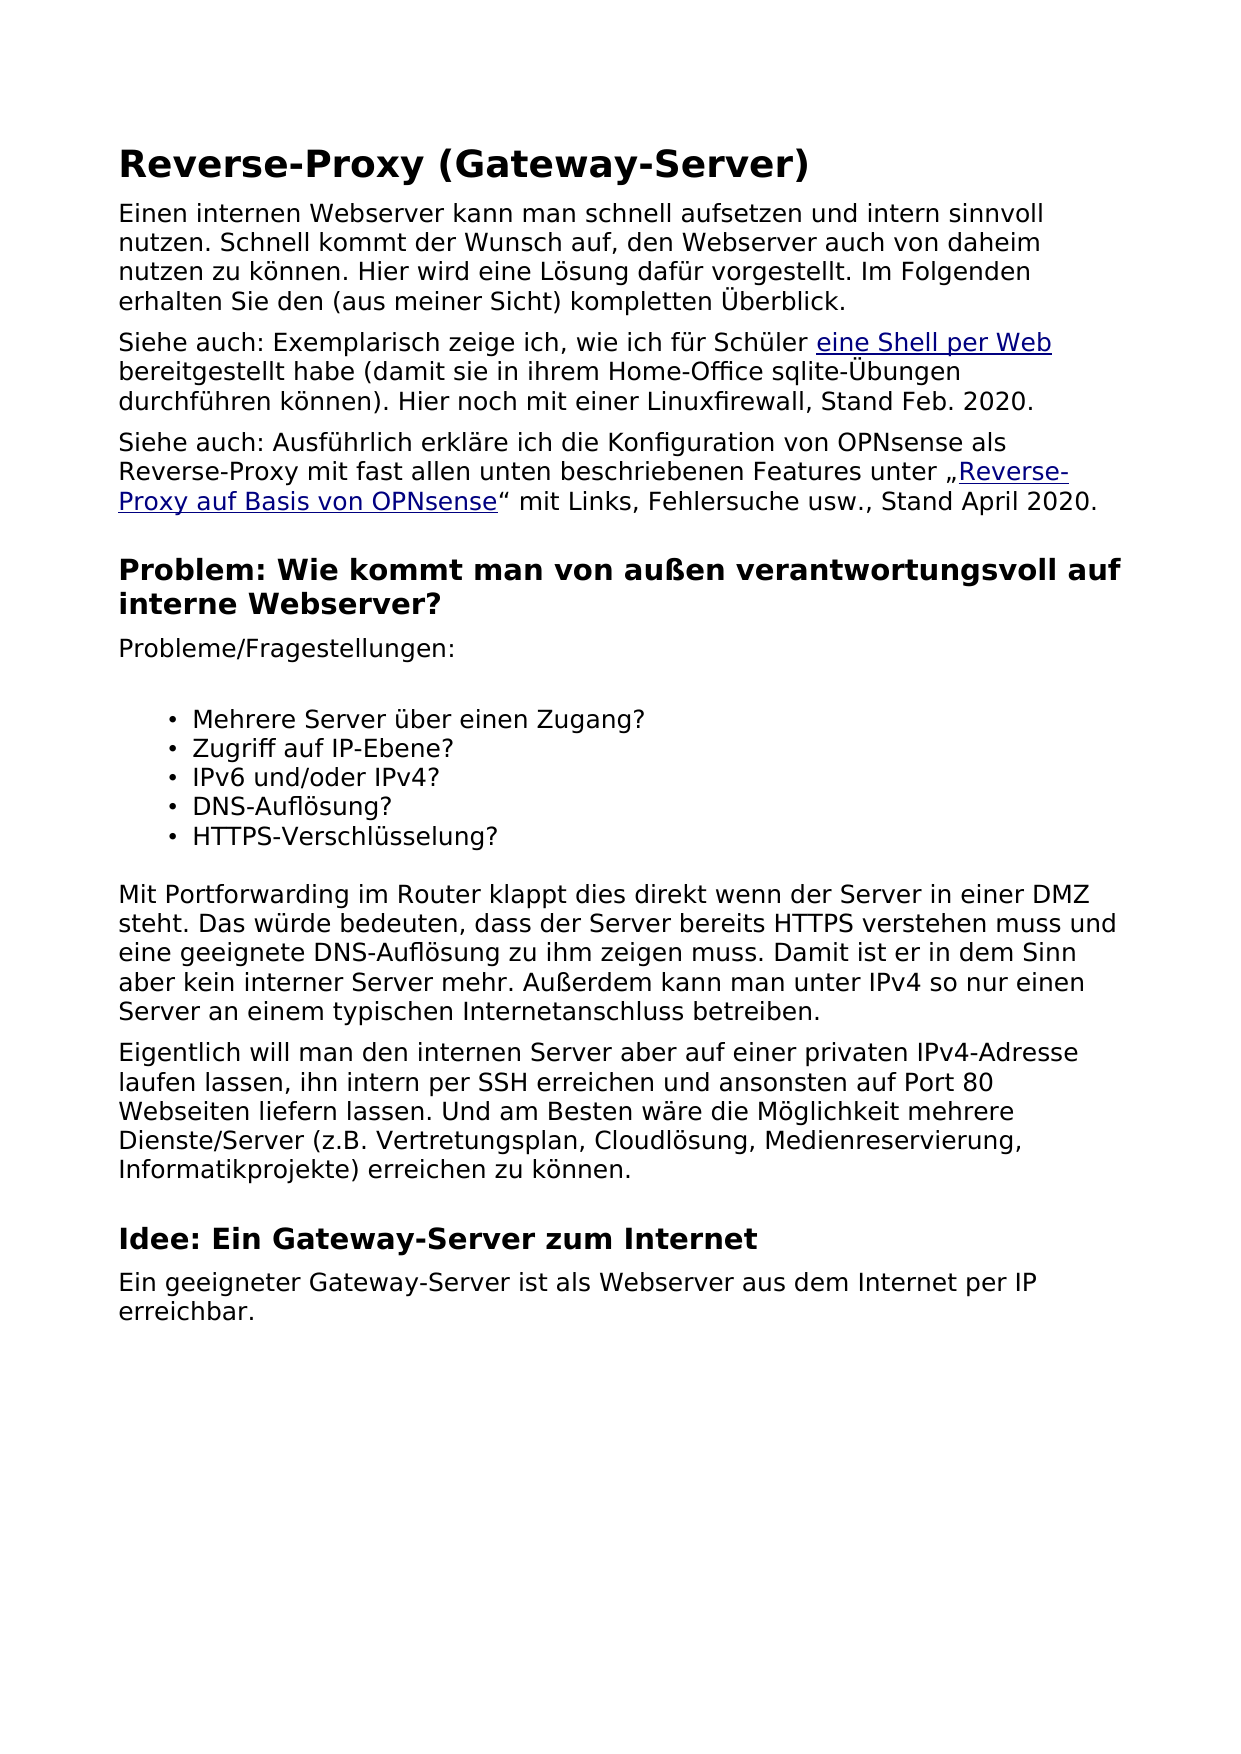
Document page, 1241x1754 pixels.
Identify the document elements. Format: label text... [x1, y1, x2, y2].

text Eigentlich will man den internen Server aber auf einer privaten IPv4-Adresse laufen lassen, ihn intern per SSH erreichen und ansonsten auf Port 80 Webseiten liefern lassen. Und am Besten wäre die Möglichkeit mehrere Dienste/Server (z.B. Vertretungsplan, Cloudlösung, Medienreservierung, Informatikprojekte) erreichen zu können. [118, 1039, 1122, 1184]
text Mit Portforwarding im Router klappt dies direkt wenn der Server in einer DMZ steht. Das würde bedeuten, dass der Server bereits HTTPS verstehen muss und eine geeignete DNS-Auflösung zu ihm zeigen muss. Damit ist er in dem Sinn aber kein interner Server mehr. Außerdem kann man unter IPv4 so nur einen Server an einem typischen Internetanschluss betreiben. [118, 880, 1122, 1026]
text Siehe auch: Exemplarisch zeige ich, wie ich für Schüler eine Shell per Web bereitgestellt habe (damit sie in ihrem Home-Office sqlite-Übungen durchführen können). Hier noch mit einer Linuxfirewall, Stand Feb. 2020. [118, 328, 1122, 416]
text Siehe auch: Ausführlich erkläre ich die Konfiguration von OPNsense als Reverse-Proxy mit fast allen unten beschriebenen Features unter „Reverse-Proxy auf Basis von OPNsense“ mit Links, Fehlersuche usw., Stand April 2020. [118, 428, 1122, 516]
text Probleme/Fragestellungen: [118, 634, 1122, 663]
list HTTPS-Verschlüsselung? [177, 822, 1122, 851]
list Mehrere Server über einen Zugang? [177, 705, 1122, 734]
text Einen internen Webserver kann man schnell aufsetzen und intern sinnvoll nutzen. Schnell kommt der Wunsch auf, den Webserver auch von daheim nutzen zu können. Hier wird eine Lösung dafür vorgestellt. Im Folgenden erhalten Sie den (aus meiner Sicht) kompletten Überblick. [118, 199, 1122, 316]
subtitle Problem: Wie kommt man von außen verantwortungsvoll auf interne Webserver? [118, 553, 1122, 621]
list DNS-Auflösung? [177, 792, 1122, 822]
text Ein geeigneter Gateway-Server ist als Webserver aus dem Internet per IP erreichbar. [118, 1268, 1122, 1327]
subtitle Idee: Ein Gateway-Server zum Internet [118, 1222, 1122, 1256]
list IPv6 und/oder IPv4? [177, 763, 1122, 792]
list Zugriff auf IP-Ebene? [177, 734, 1122, 763]
subtitle Reverse-Proxy (Gateway-Server) [118, 143, 1122, 187]
